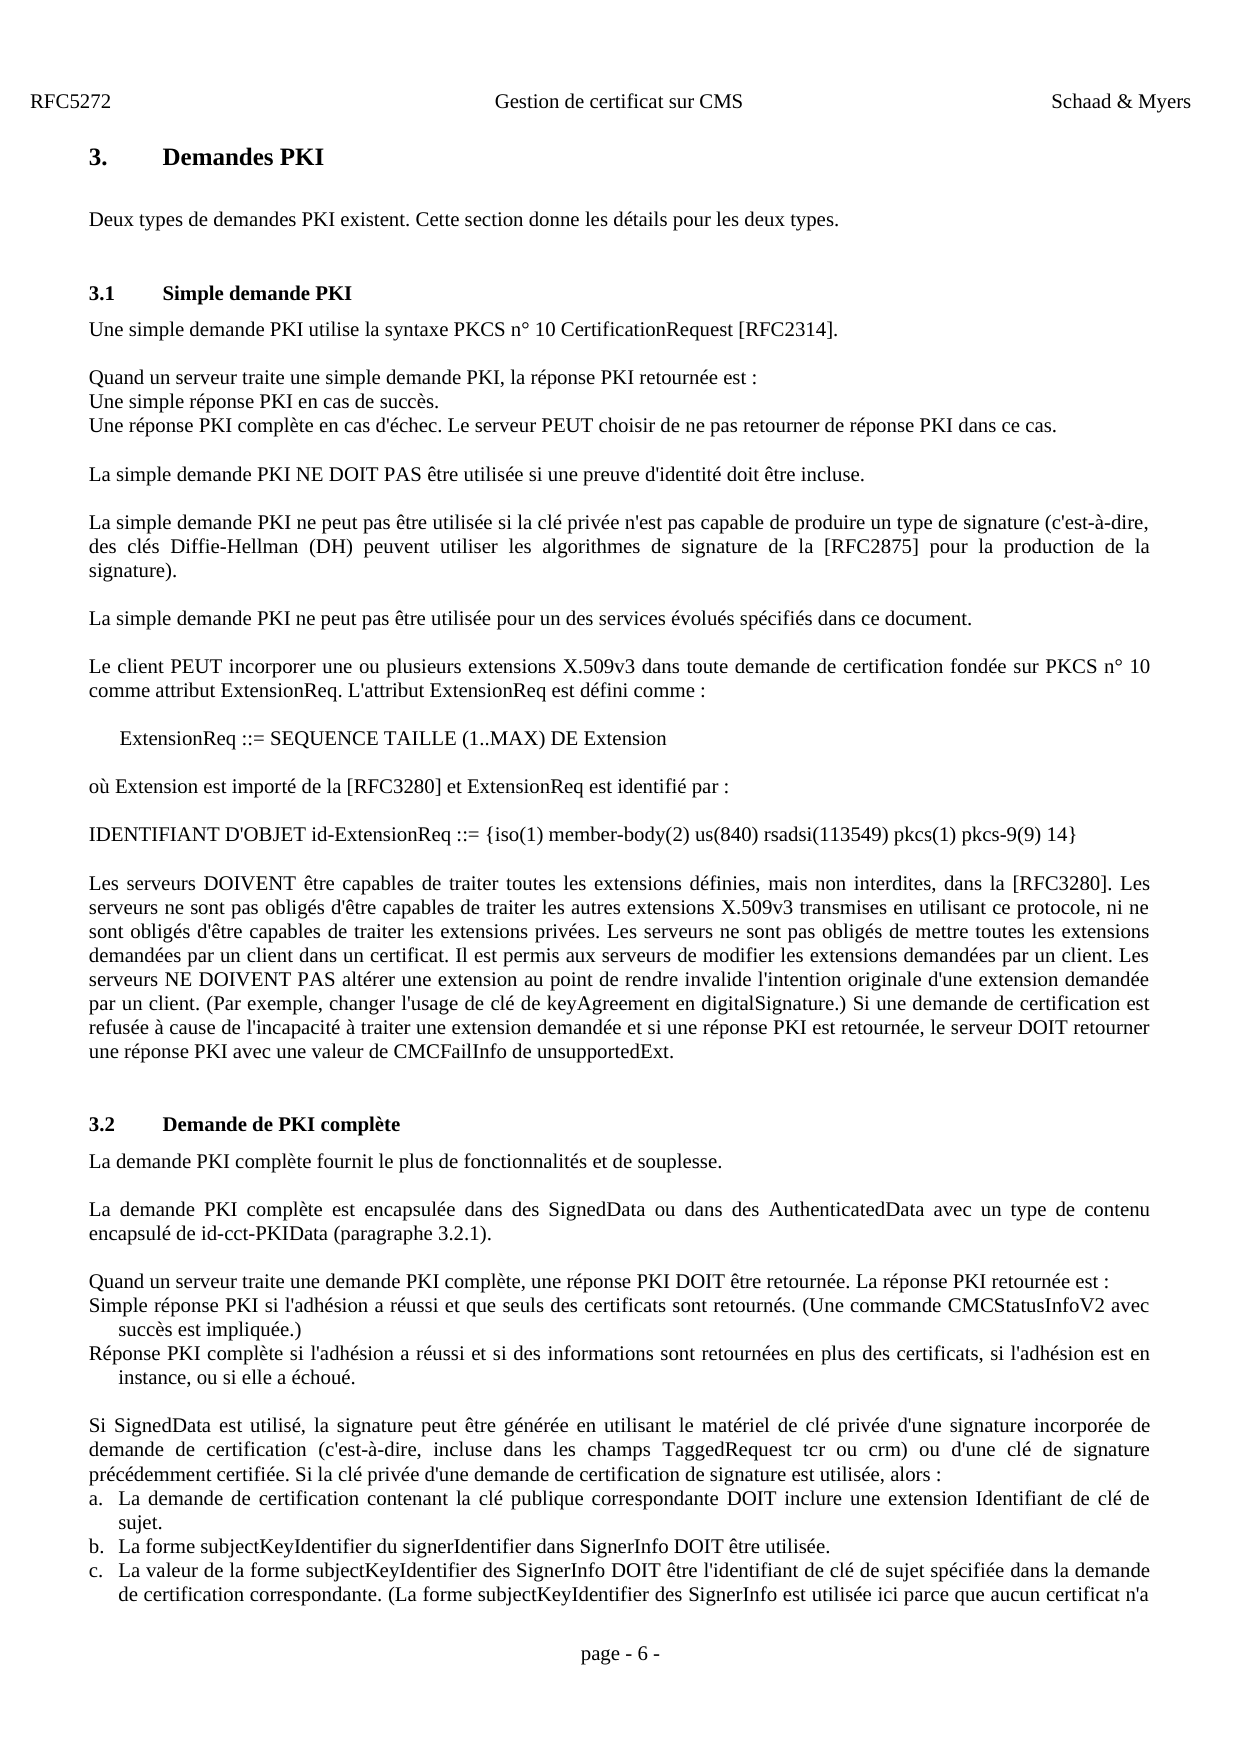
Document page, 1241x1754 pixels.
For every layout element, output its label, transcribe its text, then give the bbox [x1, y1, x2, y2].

text La demande PKI complète fournit le plus de fonctionnalités et de souplesse. [89, 1149, 1152, 1173]
text La demande PKI complète est encapsulée dans des SignedData ou dans des AuthenticatedData avec un type de contenu encapsulé de id-cct-PKIData (paragraphe 3.2.1). [89, 1197, 1152, 1245]
subtitle 3.2 Demande de PKI complète [89, 1112, 1152, 1136]
subtitle 3. Demandes PKI [89, 142, 1152, 171]
text c. La valeur de la forme subjectKeyIdentifier des SignerInfo DOIT être l'identifiant de clé de sujet spécifiée dans la demande de certification correspondante. (La forme subjectKeyIdentifier des SignerInfo est utilisée ici parce que aucun certificat n'a [89, 1558, 1152, 1606]
subtitle 3.1 Simple demande PKI [89, 281, 1152, 304]
text a. La demande de certification contenant la clé publique correspondante DOIT inclure une extension Identifiant de clé de sujet. [89, 1486, 1152, 1534]
text IDENTIFIANT D'OBJET id-ExtensionReq ::= {iso(1) member-body(2) us(840) rsadsi(113549) pkcs(1) pkcs-9(9) 14} [89, 822, 1152, 846]
text b. La forme subjectKeyIdentifier du signerIdentifier dans SignerInfo DOIT être utilisée. [89, 1534, 1152, 1558]
text Deux types de demandes PKI existent. Cette section donne les détails pour les deux types. [89, 207, 1152, 231]
text La simple demande PKI ne peut pas être utilisée pour un des services évolués spécifiés dans ce document. [89, 606, 1152, 630]
text Une réponse PKI complète en cas d'échec. Le serveur PEUT choisir de ne pas retourner de réponse PKI dans ce cas. [89, 413, 1152, 437]
text Simple réponse PKI si l'adhésion a réussi et que seuls des certificats sont retournés. (Une commande CMCStatusInfoV2 avec succès est impliquée.) [89, 1293, 1152, 1341]
text Si SignedData est utilisé, la signature peut être générée en utilisant le matériel de clé privée d'une signature incorporée de demande de certification (c'est-à-dire, incluse dans les champs TaggedRequest tcr ou crm) ou d'une clé de signature précédemment certifiée. Si la clé privée d'une demande de certification de signature est utilisée, alors : [89, 1413, 1152, 1486]
text La simple demande PKI ne peut pas être utilisée si la clé privée n'est pas capable de produire un type de signature (c'est-à-dire, des clés Diffie-Hellman (DH) peuvent utiliser les algorithmes de signature de la [RFC2875] pour la production de la signature). [89, 509, 1152, 582]
text ExtensionReq ::= SEQUENCE TAILLE (1..MAX) DE Extension [119, 726, 1152, 750]
text Réponse PKI complète si l'adhésion a réussi et si des informations sont retournées en plus des certificats, si l'adhésion est en instance, ou si elle a échoué. [89, 1341, 1152, 1389]
text Quand un serveur traite une simple demande PKI, la réponse PKI retournée est : [89, 365, 1152, 389]
text Les serveurs DOIVENT être capables de traiter toutes les extensions définies, mais non interdites, dans la [RFC3280]. Les serveurs ne sont pas obligés d'être capables de traiter les autres extensions X.509v3 transmises en utilisant ce protocole, ni ne sont obligés d'être capables de traiter les extensions privées. Les serveurs ne sont pas obligés de mettre toutes les extensions demandées par un client dans un certificat. Il est permis aux serveurs de modifier les extensions demandées par un client. Les serveurs NE DOIVENT PAS altérer une extension au point de rendre invalide l'intention originale d'une extension demandée par un client. (Par exemple, changer l'usage de clé de keyAgreement en digitalSignature.) Si une demande de certification est refusée à cause de l'incapacité à traiter une extension demandée et si une réponse PKI est retournée, le serveur DOIT retourner une réponse PKI avec une valeur de CMCFailInfo de unsupportedExt. [89, 871, 1152, 1063]
text Quand un serveur traite une demande PKI complète, une réponse PKI DOIT être retournée. La réponse PKI retournée est : [89, 1269, 1152, 1293]
text Une simple demande PKI utilise la syntaxe PKCS n° 10 CertificationRequest [RFC2314]. [89, 317, 1152, 341]
text Une simple réponse PKI en cas de succès. [89, 389, 1152, 413]
text Le client PEUT incorporer une ou plusieurs extensions X.509v3 dans toute demande de certification fondée sur PKCS n° 10 comme attribut ExtensionReq. L'attribut ExtensionReq est défini comme : [89, 654, 1152, 702]
text La simple demande PKI NE DOIT PAS être utilisée si une preuve d'identité doit être incluse. [89, 461, 1152, 486]
text où Extension est importé de la [RFC3280] et ExtensionReq est identifié par : [89, 774, 1152, 798]
